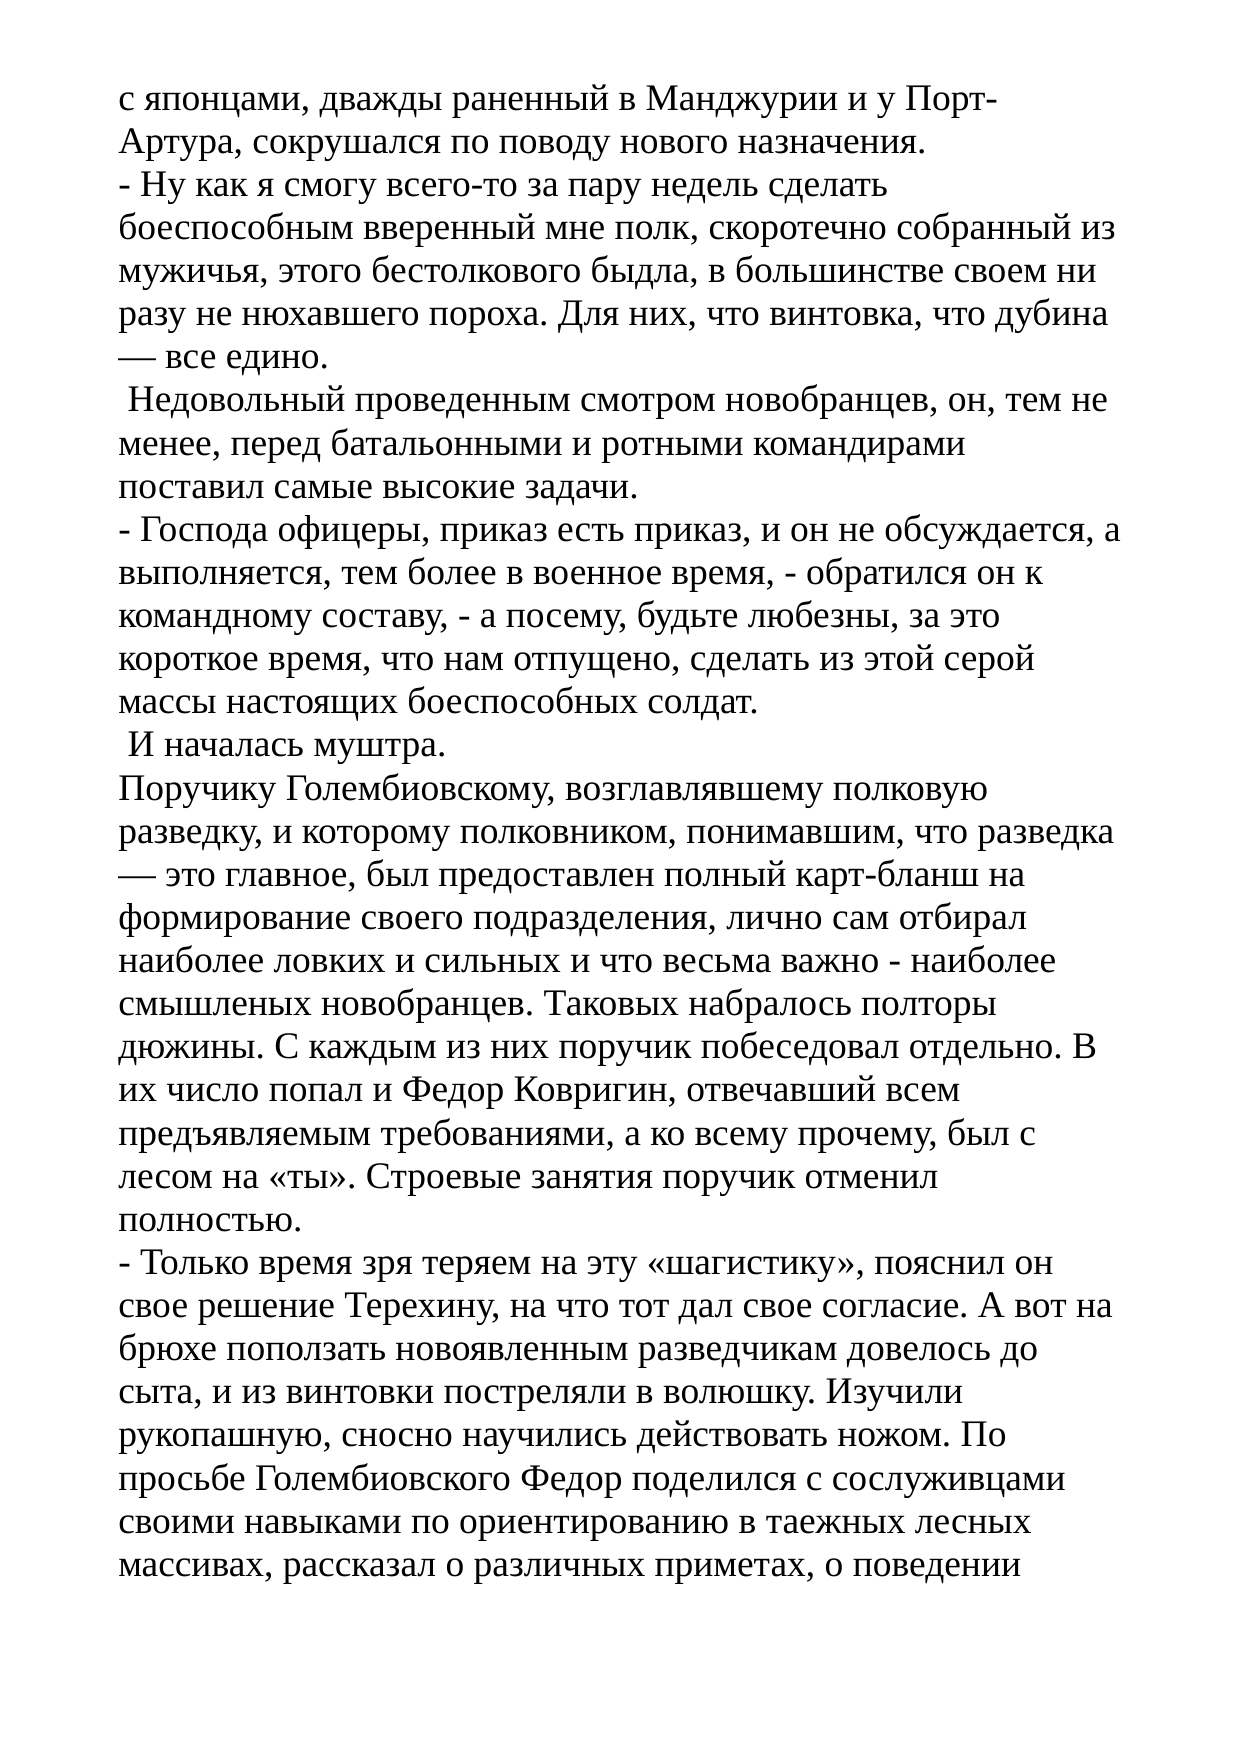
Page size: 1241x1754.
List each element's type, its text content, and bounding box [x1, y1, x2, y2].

text - Ну как я смогу всего-то за пару недель сделать боеспособным вверенный мне полк, скоротечно собранный из мужичья, этого бестолкового быдла, в большинстве своем ни разу не нюхавшего пороха. Для них, что винтовка, что дубина — все едино. [118, 161, 1122, 377]
text Поручику Голембиовскому, возглавлявшему полковую разведку, и которому полковником, понимавшим, что разведка — это главное, был предоставлен полный карт-бланш на формирование своего подразделения, лично сам отбирал наиболее ловких и сильных и что весьма важно - наиболее смышленых новобранцев. Таковых набралось полторы дюжины. С каждым из них поручик побеседовал отдельно. В их число попал и Федор Ковригин, отвечавший всем предъявляемым требованиями, а ко всему прочему, был с лесом на «ты». Строевые занятия поручик отменил полностью. [118, 765, 1122, 1239]
text с японцами, дважды раненный в Манджурии и у Порт-Артура, сокрушался по поводу нового назначения. [118, 75, 1122, 161]
text - Господа офицеры, приказ есть приказ, и он не обсуждается, а выполняется, тем более в военное время, - обратился он к командному составу, - а посему, будьте любезны, за это короткое время, что нам отпущено, сделать из этой серой массы настоящих боеспособных солдат. [118, 506, 1122, 722]
text - Только время зря теряем на эту «шагистику», пояснил он свое решение Терехину, на что тот дал свое согласие. А вот на брюхе поползать новоявленным разведчикам довелось до сыта, и из винтовки постреляли в волюшку. Изучили рукопашную, сносно научились действовать ножом. По просьбе Голембиовского Федор поделился с сослуживцами своими навыками по ориентированию в таежных лесных массивах, рассказал о различных приметах, о поведении [118, 1239, 1122, 1584]
text И началась муштра. [118, 722, 1122, 765]
text Недовольный проведенным смотром новобранцев, он, тем не менее, перед батальонными и ротными командирами поставил самые высокие задачи. [118, 377, 1122, 506]
